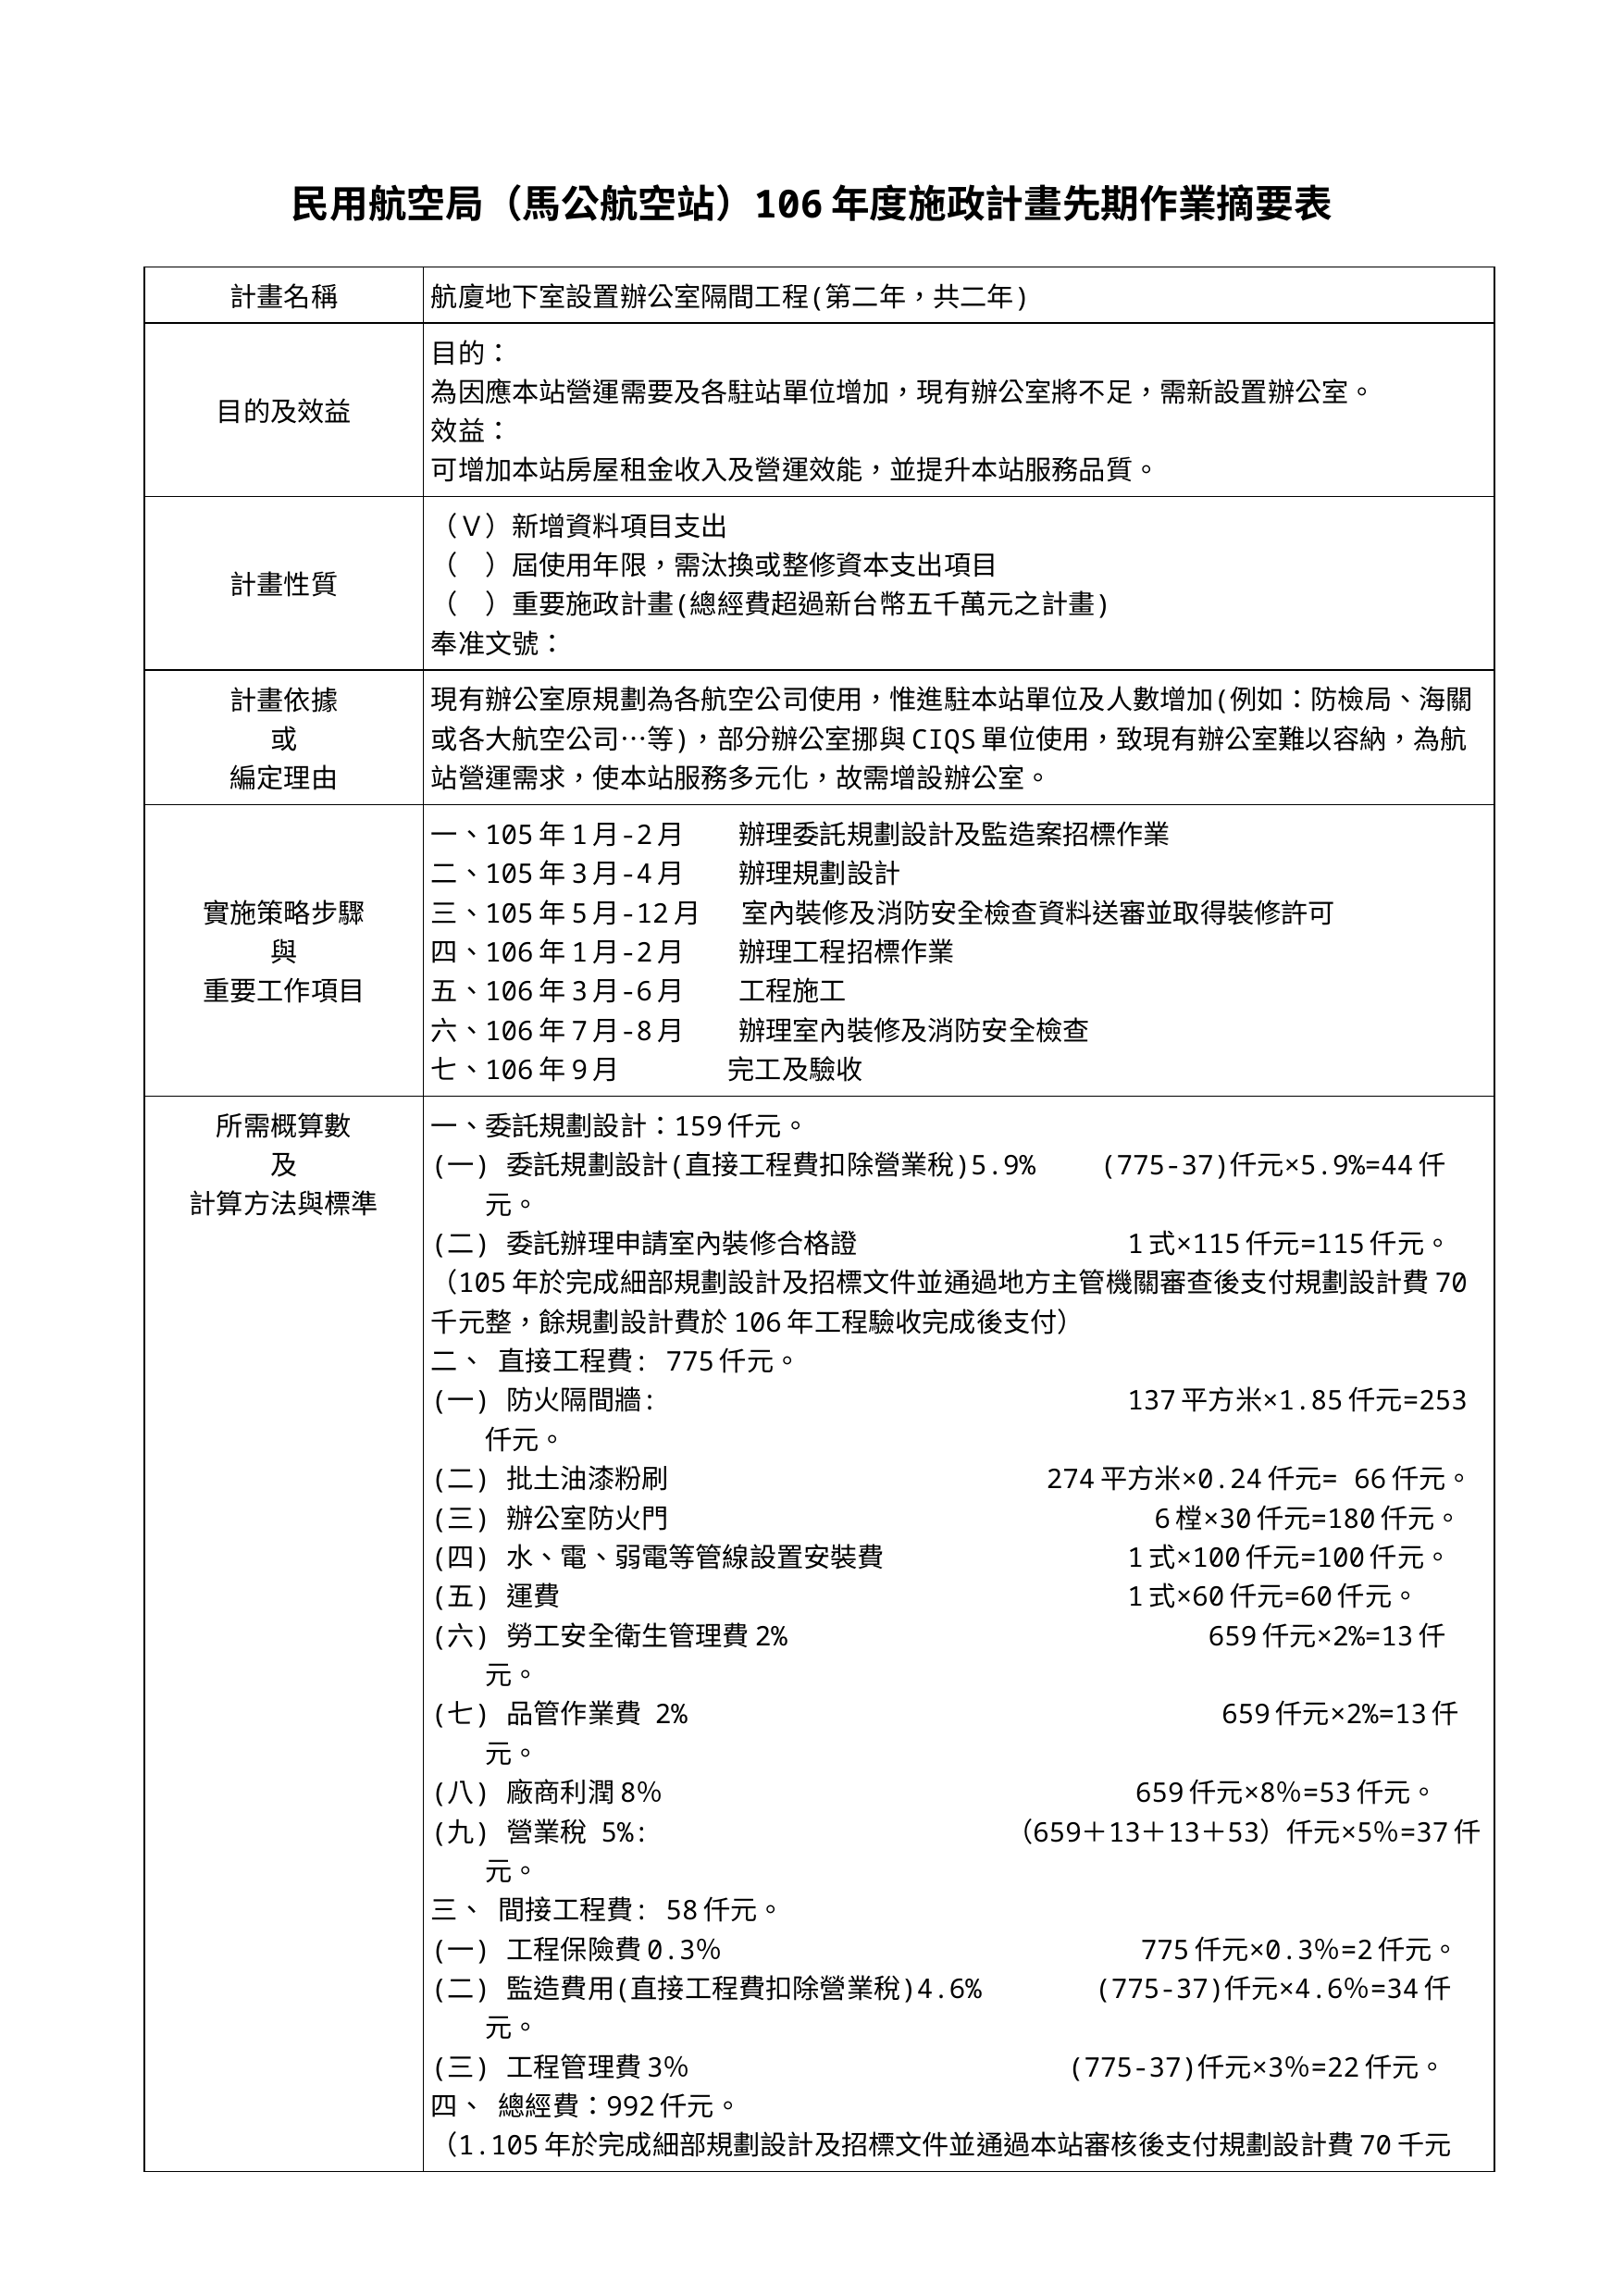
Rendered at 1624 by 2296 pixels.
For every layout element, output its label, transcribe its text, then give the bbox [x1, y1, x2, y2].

table_cell （Ｖ）新增資料項目支出 （ ）屆使用年限，需汰換或整修資本支出項目 （ ）重要施政計畫(總經費超過新台幣五千萬元之計畫) 奉准文號： [424, 497, 1494, 669]
table_cell 一、105年1月-2月 辦理委託規劃設計及監造案招標作業 二、105年3月-4月 辦理規劃設計 三、105年5月-12月 室內裝修及消防安全檢查資料送審並取得裝修許可 四、106年1月-2月 辦理工程招標作業 五、106年3月-6月 工程施工 六、106年7月-8月 辦理室內裝修及消防安全檢查 七、106年9月 完工及驗收 [424, 805, 1494, 1095]
table_header 航廈地下室設置辦公室隔間工程(第二年，共二年) [424, 267, 1494, 322]
table_cell 現有辦公室原規劃為各航空公司使用，惟進駐本站單位及人數增加(例如：防檢局、海關或各大航空公司…等)，部分辦公室挪與CIQS單位使用，致現有辦公室難以容納，為航站營運需求，使本站服務多元化，故需增設辦公室。 [424, 671, 1494, 803]
table_cell 一、委託規劃設計：159仟元。 (一) 委託規劃設計(直接工程費扣除營業稅)5.9% (775-37)仟元×5.9%=44仟元。 (二) 委託辦理申請室內裝修合格證 1式×115仟元=115仟元。 （105年於完成細部規劃設計及招標文件並通過地方主管機關審查後支付規劃設計費70千元整，餘規劃設計費於106年工程驗收完成後支付） 二、 直接工程費: 775仟元。 (一) 防火隔間牆: 137平方米×1.85仟元=253仟元。 (二) 批土油漆粉刷 274平方米×0.24仟元= 66仟元。 (三) 辦公室防火門 6樘×30仟元=180仟元。 (四) 水、電、弱電等管線設置安裝費 1式×100仟元=100仟元。 (五) 運費 1式×60仟元=60仟元。 (六) 勞工安全衛生管理費2% 659仟元×2%=13仟元。 (七) 品管作業費 2% 659仟元×2%=13仟元。 (八) 廠商利潤8％ 659仟元×8％=53仟元。 (九) 營業稅 5%: （659＋13＋13＋53）仟元×5％=37仟元。 三、 間接工程費: 58仟元。 (一) 工程保險費0.3％ 775仟元×0.3％=2仟元。 (二) 監造費用(直接工程費扣除營業稅)4.6% (775-37)仟元×4.6％=34仟元。 (三) 工程管理費3％ (775-37)仟元×3％=22仟元。 四、 總經費：992仟元。 （1.105年於完成細部規劃設計及招標文件並通過本站審核後支付規劃設計費70千元 [424, 1097, 1494, 2171]
text 民用航空局（馬公航空站）106年度施政計畫先期作業摘要表 [137, 173, 1486, 230]
table_cell 目的： 為因應本站營運需要及各駐站單位增加，現有辦公室將不足，需新設置辦公室。 效益： 可增加本站房屋租金收入及營運效能，並提升本站服務品質。 [424, 324, 1494, 496]
table_header 計畫名稱 [145, 267, 423, 322]
table_cell 目的及效益 [145, 324, 423, 496]
table_cell 計畫性質 [145, 497, 423, 669]
table_cell 所需概算數 及 計算方法與標準 [145, 1097, 423, 2171]
table_cell 實施策略步驟 與 重要工作項目 [145, 805, 423, 1095]
table_cell 計畫依據 或 編定理由 [145, 671, 423, 803]
